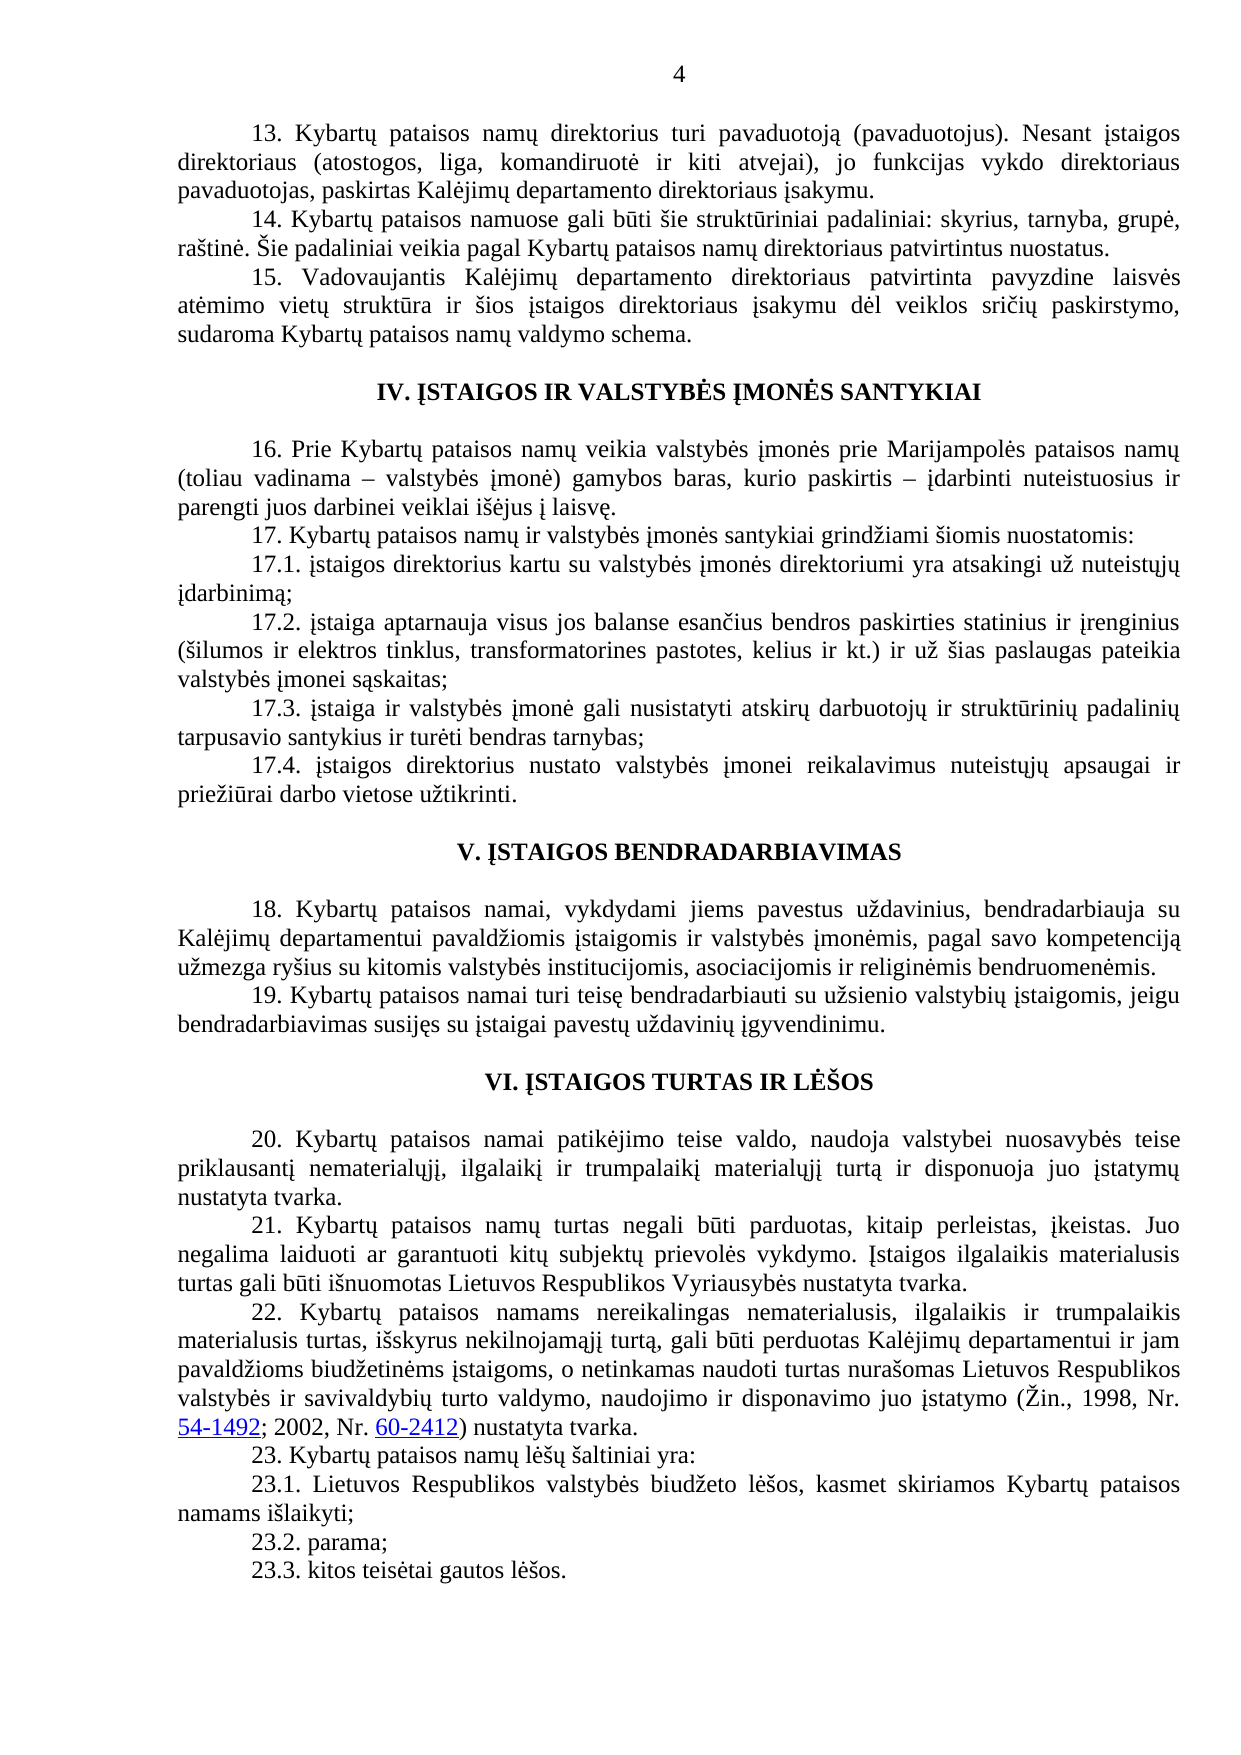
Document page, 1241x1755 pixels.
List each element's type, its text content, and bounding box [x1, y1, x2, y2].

text 21. Kybartų pataisos namų turtas negali būti parduotas, kitaip perleistas, įkeistas. Juo negalima laiduoti ar garantuoti kitų subjektų prievolės vykdymo. Įstaigos ilgalaikis materialusis turtas gali būti išnuomotas Lietuvos Respublikos Vyriausybės nustatyta tvarka. [177, 1211, 1181, 1297]
text 19. Kybartų pataisos namai turi teisę bendradarbiauti su užsienio valstybių įstaigomis, jeigu bendradarbiavimas susijęs su įstaigai pavestų uždavinių įgyvendinimu. [177, 981, 1181, 1038]
text 15. Vadovaujantis Kalėjimų departamento direktoriaus patvirtinta pavyzdine laisvės atėmimo vietų struktūra ir šios įstaigos direktoriaus įsakymu dėl veiklos sričių paskirstymo, sudaroma Kybartų pataisos namų valdymo schema. [177, 262, 1181, 348]
text 17.1. įstaigos direktorius kartu su valstybės įmonės direktoriumi yra atsakingi už nuteistųjų įdarbinimą; [177, 549, 1181, 607]
text VI. ĮSTAIGOS TURTAS IR LĖŠOS [177, 1067, 1181, 1096]
text V. ĮSTAIGOS BENDRADARBIAVIMAS [177, 837, 1181, 866]
text 17.4. įstaigos direktorius nustato valstybės įmonei reikalavimus nuteistųjų apsaugai ir priežiūrai darbo vietose užtikrinti. [177, 751, 1181, 808]
text 17. Kybartų pataisos namų ir valstybės įmonės santykiai grindžiami šiomis nuostatomis: [177, 521, 1181, 549]
text 23.1. Lietuvos Respublikos valstybės biudžeto lėšos, kasmet skiriamos Kybartų pataisos namams išlaikyti; [177, 1469, 1181, 1527]
text 17.2. įstaiga aptarnauja visus jos balanse esančius bendros paskirties statinius ir įrenginius (šilumos ir elektros tinklus, transformatorines pastotes, kelius ir kt.) ir už šias paslaugas pateikia valstybės įmonei sąskaitas; [177, 607, 1181, 693]
text 18. Kybartų pataisos namai, vykdydami jiems pavestus uždavinius, bendradarbiauja su Kalėjimų departamentui pavaldžiomis įstaigomis ir valstybės įmonėmis, pagal savo kompetenciją užmezga ryšius su kitomis valstybės institucijomis, asociacijomis ir religinėmis bendruomenėmis. [177, 894, 1181, 981]
text 22. Kybartų pataisos namams nereikalingas nematerialusis, ilgalaikis ir trumpalaikis materialusis turtas, išskyrus nekilnojamąjį turtą, gali būti perduotas Kalėjimų departamentui ir jam pavaldžioms biudžetinėms įstaigoms, o netinkamas naudoti turtas nurašomas Lietuvos Respublikos valstybės ir savivaldybių turto valdymo, naudojimo ir disponavimo juo įstatymo (Žin., 1998, Nr. 54-1492; 2002, Nr. 60-2412) nustatyta tvarka. [177, 1297, 1181, 1441]
text 13. Kybartų pataisos namų direktorius turi pavaduotoją (pavaduotojus). Nesant įstaigos direktoriaus (atostogos, liga, komandiruotė ir kiti atvejai), jo funkcijas vykdo direktoriaus pavaduotojas, paskirtas Kalėjimų departamento direktoriaus įsakymu. [177, 118, 1181, 204]
text 23.2. parama; [177, 1527, 1181, 1556]
text IV. ĮSTAIGOS IR VALSTYBĖS ĮMONĖS SANTYKIAI [177, 377, 1181, 406]
text 14. Kybartų pataisos namuose gali būti šie struktūriniai padaliniai: skyrius, tarnyba, grupė, raštinė. Šie padaliniai veikia pagal Kybartų pataisos namų direktoriaus patvirtintus nuostatus. [177, 204, 1181, 262]
text 23.3. kitos teisėtai gautos lėšos. [177, 1556, 1181, 1584]
text 23. Kybartų pataisos namų lėšų šaltiniai yra: [177, 1441, 1181, 1469]
text 16. Prie Kybartų pataisos namų veikia valstybės įmonės prie Marijampolės pataisos namų (toliau vadinama – valstybės įmonė) gamybos baras, kurio paskirtis – įdarbinti nuteistuosius ir parengti juos darbinei veiklai išėjus į laisvę. [177, 434, 1181, 521]
text 20. Kybartų pataisos namai patikėjimo teise valdo, naudoja valstybei nuosavybės teise priklausantį nematerialųjį, ilgalaikį ir trumpalaikį materialųjį turtą ir disponuoja juo įstatymų nustatyta tvarka. [177, 1124, 1181, 1211]
text 17.3. įstaiga ir valstybės įmonė gali nusistatyti atskirų darbuotojų ir struktūrinių padalinių tarpusavio santykius ir turėti bendras tarnybas; [177, 693, 1181, 751]
